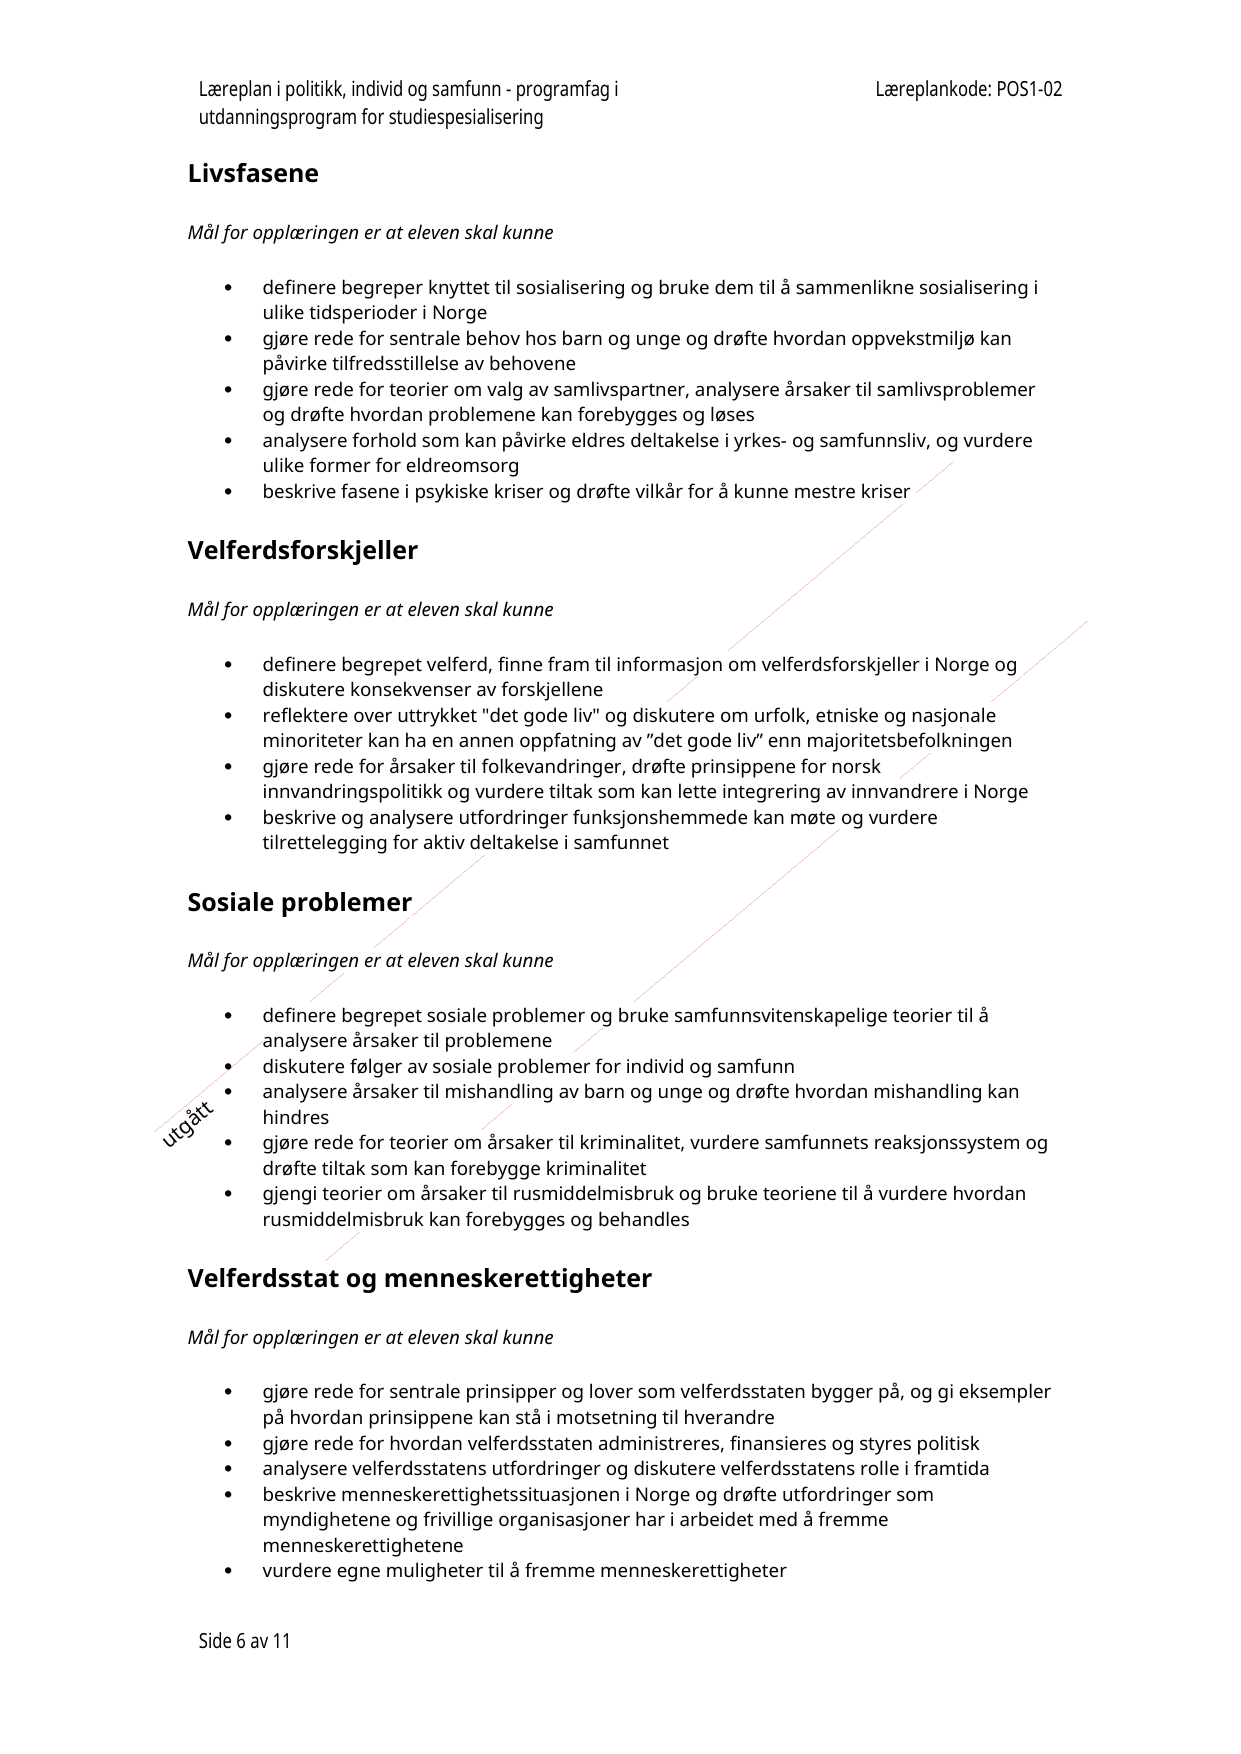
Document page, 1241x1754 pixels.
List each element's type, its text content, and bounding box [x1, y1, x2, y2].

list analysere årsaker til mishandling av barn og unge og drøfte hvordan mishandling kan hindres [482, 1079, 1053, 1130]
list gjøre rede for sentrale prinsipper og lover som velferdsstaten bygger på, og gi eksempler på hvordan prinsippene kan stå i motsetning til hverandre [780, 1379, 1053, 1430]
list diskutere følger av sosiale problemer for individ og samfunn [796, 1053, 1053, 1079]
subtitle Sosiale problemer [412, 884, 448, 914]
list analysere forhold som kan påvirke eldres deltakelse i yrkes- og samfunnsliv, og vurdere ulike former for eldreomsorg [520, 427, 1053, 478]
text Mål for opplæringen er at eleven skal kunne [561, 596, 791, 622]
list gjengi teorier om årsaker til rusmiddelmisbruk og bruke teoriene til å vurdere hvordan rusmiddelmisbruk kan forebygges og behandles [695, 1181, 1053, 1232]
list definere begrepet velferd, finne fram til informasjon om velferdsforskjeller i Norge og diskutere konsekvenser av forskjellene [668, 676, 1020, 702]
list analysere årsaker til mishandling av barn og unge og drøfte hvordan mishandling kan hindres [225, 1079, 263, 1130]
list beskrive fasene i psykiske kriser og drøfte vilkår for å kunne mestre kriser [916, 478, 1053, 504]
subtitle Velferdsforskjeller [829, 533, 1053, 567]
list gjøre rede for årsaker til folkevandringer, drøfte prinsippene for norsk innvandringspolitikk og vurdere tiltak som kan lette integrering av innvandrere i Norge [225, 753, 574, 804]
list gjøre rede for årsaker til folkevandringer, drøfte prinsippene for norsk innvandringspolitikk og vurdere tiltak som kan lette integrering av innvandrere i Norge [901, 753, 1053, 804]
list gjøre rede for årsaker til folkevandringer, drøfte prinsippene for norsk innvandringspolitikk og vurdere tiltak som kan lette integrering av innvandrere i Norge [576, 753, 928, 779]
subtitle Sosiale problemer [735, 884, 1053, 918]
text Mål for opplæringen er at eleven skal kunne [375, 947, 697, 973]
subtitle Velferdsstat og menneskerettigheter [653, 1261, 1053, 1295]
subtitle Sosiale problemer [412, 884, 772, 918]
list reflektere over uttrykket "det gode liv" og diskutere om urfolk, etniske og nasjonale minoriteter kan ha en annen oppfatning av ”det gode liv” enn majoritetsbefolkningen [962, 702, 1053, 753]
list reflektere over uttrykket "det gode liv" og diskutere om urfolk, etniske og nasjonale minoriteter kan ha en annen oppfatning av ”det gode liv” enn majoritetsbefolkningen [225, 702, 635, 753]
list beskrive og analysere utfordringer funksjonshemmede kan møte og vurdere tilrettelegging for aktiv deltakelse i samfunnet [225, 804, 514, 855]
text Mål for opplæringen er at eleven skal kunne [764, 596, 1053, 622]
text Mål for opplæringen er at eleven skal kunne [561, 1324, 1053, 1350]
subtitle Livsfasene [319, 156, 1053, 190]
list beskrive menneskerettighetssituasjonen i Norge og drøfte utfordringer som myndighetene og frivillige organisasjoner har i arbeidet med å fremme menneskerettighetene [469, 1481, 1053, 1557]
list beskrive og analysere utfordringer funksjonshemmede kan møte og vurdere tilrettelegging for aktiv deltakelse i samfunnet [516, 829, 838, 855]
list analysere årsaker til mishandling av barn og unge og drøfte hvordan mishandling kan hindres [334, 1104, 510, 1130]
list gjøre rede for hvordan velferdsstaten administreres, finansieres og styres politisk [985, 1430, 1053, 1455]
subtitle Velferdsforskjeller [418, 533, 866, 567]
list gjøre rede for sentrale behov hos barn og unge og drøfte hvordan oppvekstmiljø kan påvirke tilfredsstillelse av behovene [581, 325, 1053, 376]
text Mål for opplæringen er at eleven skal kunne [670, 947, 1053, 973]
list definere begreper knyttet til sosialisering og bruke dem til å sammenlikne sosialisering i ulike tidsperioder i Norge [225, 274, 1053, 325]
list beskrive og analysere utfordringer funksjonshemmede kan møte og vurdere tilrettelegging for aktiv deltakelse i samfunnet [810, 804, 1053, 855]
text Mål for opplæringen er at eleven skal kunne [561, 219, 1053, 245]
list definere begrepet velferd, finne fram til informasjon om velferdsforskjeller i Norge og diskutere konsekvenser av forskjellene [992, 651, 1053, 702]
list definere begrepet sosiale problemer og bruke samfunnsvitenskapelige teorier til å analysere årsaker til problemene [574, 1002, 1053, 1053]
list gjøre rede for teorier om valg av samlivspartner, analysere årsaker til samlivsproblemer og drøfte hvordan problemene kan forebygges og løses [755, 376, 1053, 427]
list gjøre rede for teorier om årsaker til kriminalitet, vurdere samfunnets reaksjonssystem og drøfte tiltak som kan forebygge kriminalitet [652, 1130, 1053, 1181]
list vurdere egne muligheter til å fremme menneskerettigheter [225, 1557, 1053, 1583]
